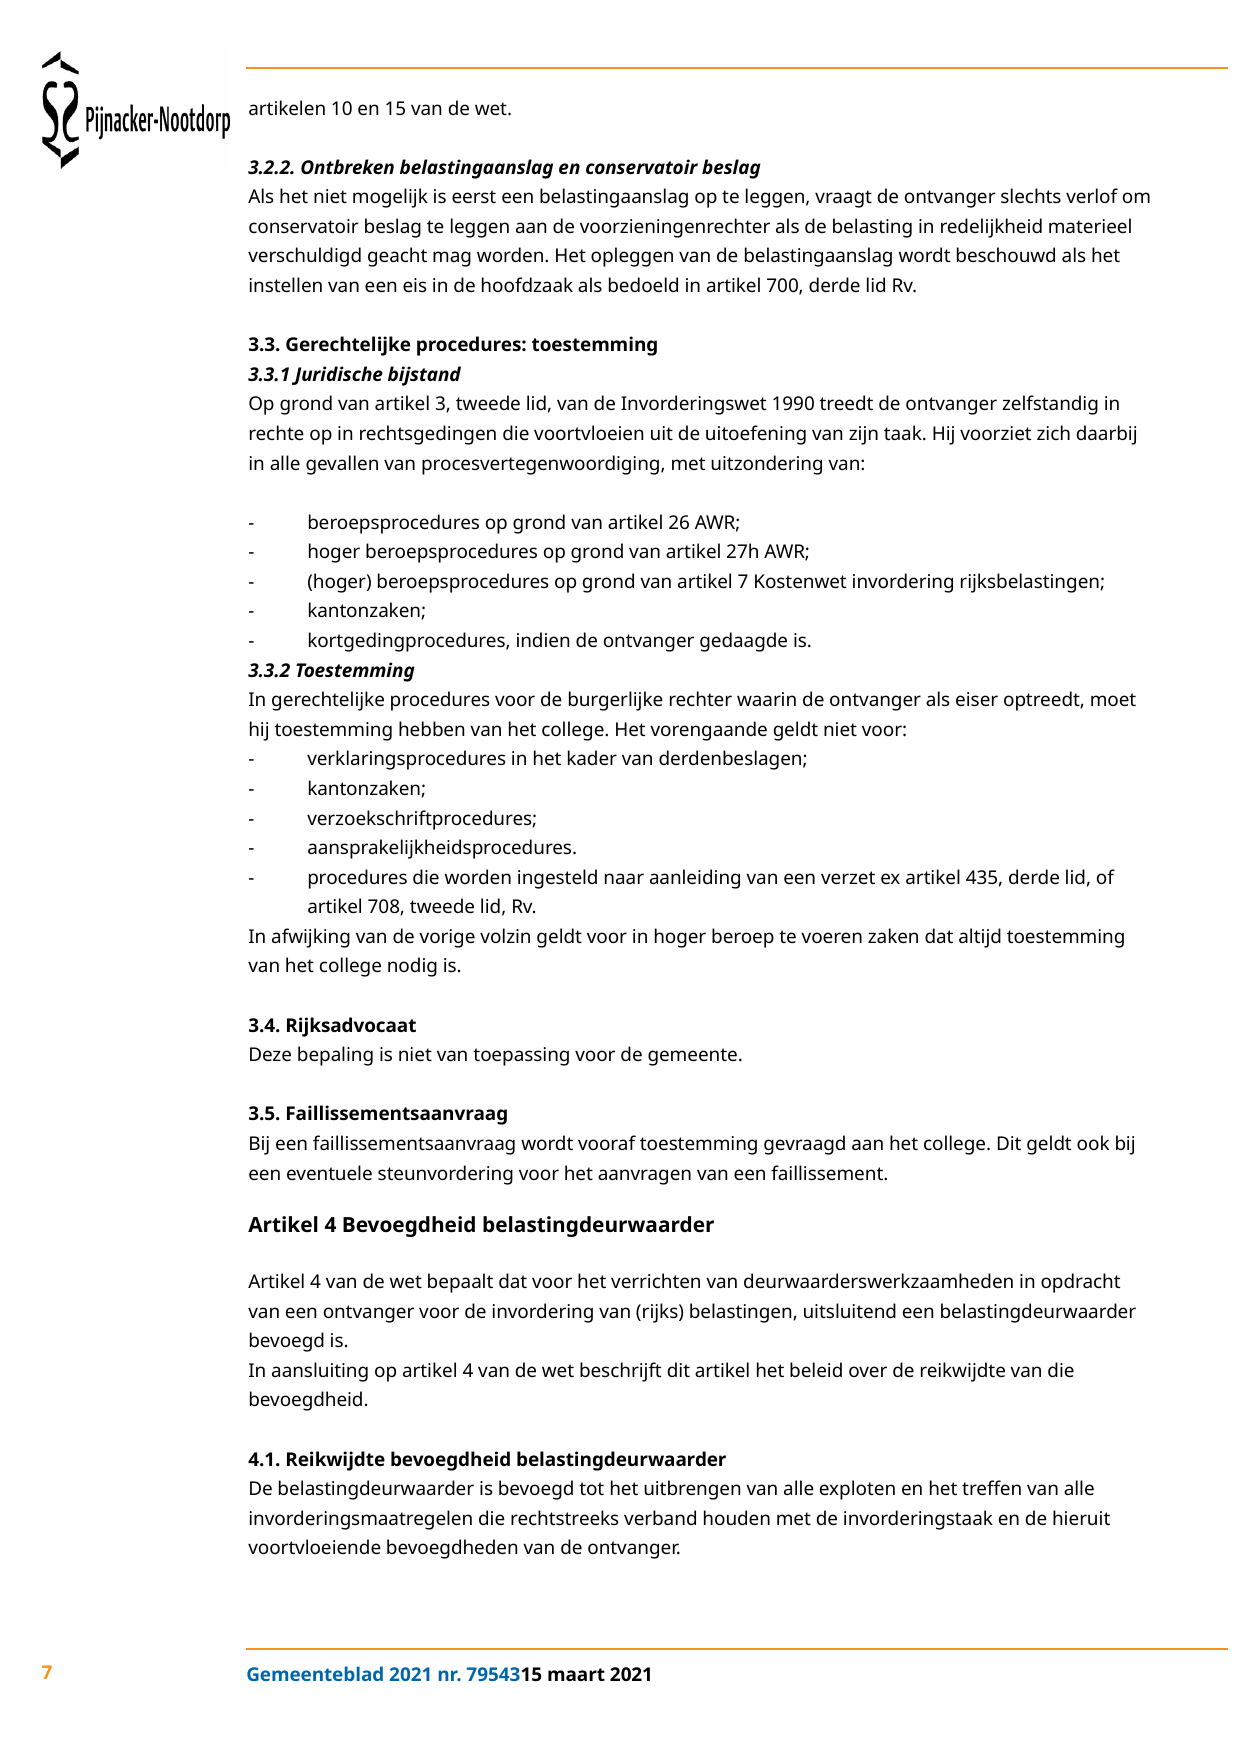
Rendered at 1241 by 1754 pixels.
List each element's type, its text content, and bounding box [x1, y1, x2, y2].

text 4.1. Reikwijdte bevoegdheid belastingdeurwaarder [248, 1446, 1152, 1471]
text Bij een faillissementsaanvraag wordt vooraf toestemming gevraagd aan het college. Dit geldt ook bij een eventuele steunvordering voor het aanvragen van een faillissement. [248, 1130, 1152, 1186]
list verklaringsprocedures in het kader van derdenbeslagen; [248, 746, 1152, 771]
text 3.3.2 Toestemming [248, 657, 1152, 683]
text Op grond van artikel 3, tweede lid, van de Invorderingswet 1990 treedt de ontvanger zelfstandig in rechte op in rechtsgedingen die voortvloeien uit de uitoefening van zijn taak. Hij voorziet zich daarbij in alle gevallen van procesvertegenwoordiging, met uitzondering van: [248, 391, 1152, 476]
text Deze bepaling is niet van toepassing voor de gemeente. [248, 1041, 1152, 1067]
list hoger beroepsprocedures op grond van artikel 27h AWR; [248, 538, 1152, 564]
list verzoekschriftprocedures; [248, 805, 1152, 831]
text Als het niet mogelijk is eerst een belastingaanslag op te leggen, vraagt de ontvanger slechts verlof om conservatoir beslag te leggen aan de voorzieningenrechter als de belasting in redelijkheid materieel verschuldigd geacht mag worden. Het opleggen van de belastingaanslag wordt beschouwd als het instellen van een eis in de hoofdzaak als bedoeld in artikel 700, derde lid Rv. [248, 183, 1152, 298]
list aansprakelijkheidsprocedures. [248, 834, 1152, 860]
text 3.4. Rijksadvocaat [248, 1012, 1152, 1038]
text In gerechtelijke procedures voor de burgerlijke rechter waarin de ontvanger als eiser optreedt, moet hij toestemming hebben van het college. Het vorengaande geldt niet voor: [248, 686, 1152, 742]
list kantonzaken; [248, 775, 1152, 801]
picture [41, 47, 231, 172]
text Artikel 4 Bevoegdheid belastingdeurwaarder [248, 1210, 1152, 1239]
text 3.2.2. Ontbreken belastingaanslag en conservatoir beslag [248, 154, 1152, 180]
text De belastingdeurwaarder is bevoegd tot het uitbrengen van alle exploten en het treffen van alle invorderingsmaatregelen die rechtstreeks verband houden met de invorderingstaak en de hieruit voortvloeiende bevoegdheden van de ontvanger. [248, 1475, 1152, 1560]
list kortgedingprocedures, indien de ontvanger gedaagde is. [248, 627, 1152, 653]
text 3.3.1 Juridische bijstand [248, 361, 1152, 387]
text artikelen 10 en 15 van de wet. [248, 95, 1152, 121]
list procedures die worden ingesteld naar aanleiding van een verzet ex artikel 435, derde lid, of artikel 708, tweede lid, Rv. [248, 864, 1152, 919]
text In afwijking van de vorige volzin geldt voor in hoger beroep te voeren zaken dat altijd toestemming van het college nodig is. [248, 923, 1152, 978]
text Artikel 4 van de wet bepaalt dat voor het verrichten van deurwaarderswerkzaamheden in opdracht van een ontvanger voor de invordering van (rijks) belastingen, uitsluitend een belastingdeurwaarder bevoegd is. [248, 1268, 1152, 1353]
text In aansluiting op artikel 4 van de wet beschrijft dit artikel het beleid over de reikwijdte van die bevoegdheid. [248, 1357, 1152, 1412]
text 3.3. Gerechtelijke procedures: toestemming [248, 331, 1152, 357]
list beroepsprocedures op grond van artikel 26 AWR; [248, 509, 1152, 535]
list (hoger) beroepsprocedures op grond van artikel 7 Kostenwet invordering rijksbelastingen; [248, 568, 1152, 594]
list kantonzaken; [248, 598, 1152, 623]
text 3.5. Faillissementsaanvraag [248, 1101, 1152, 1126]
